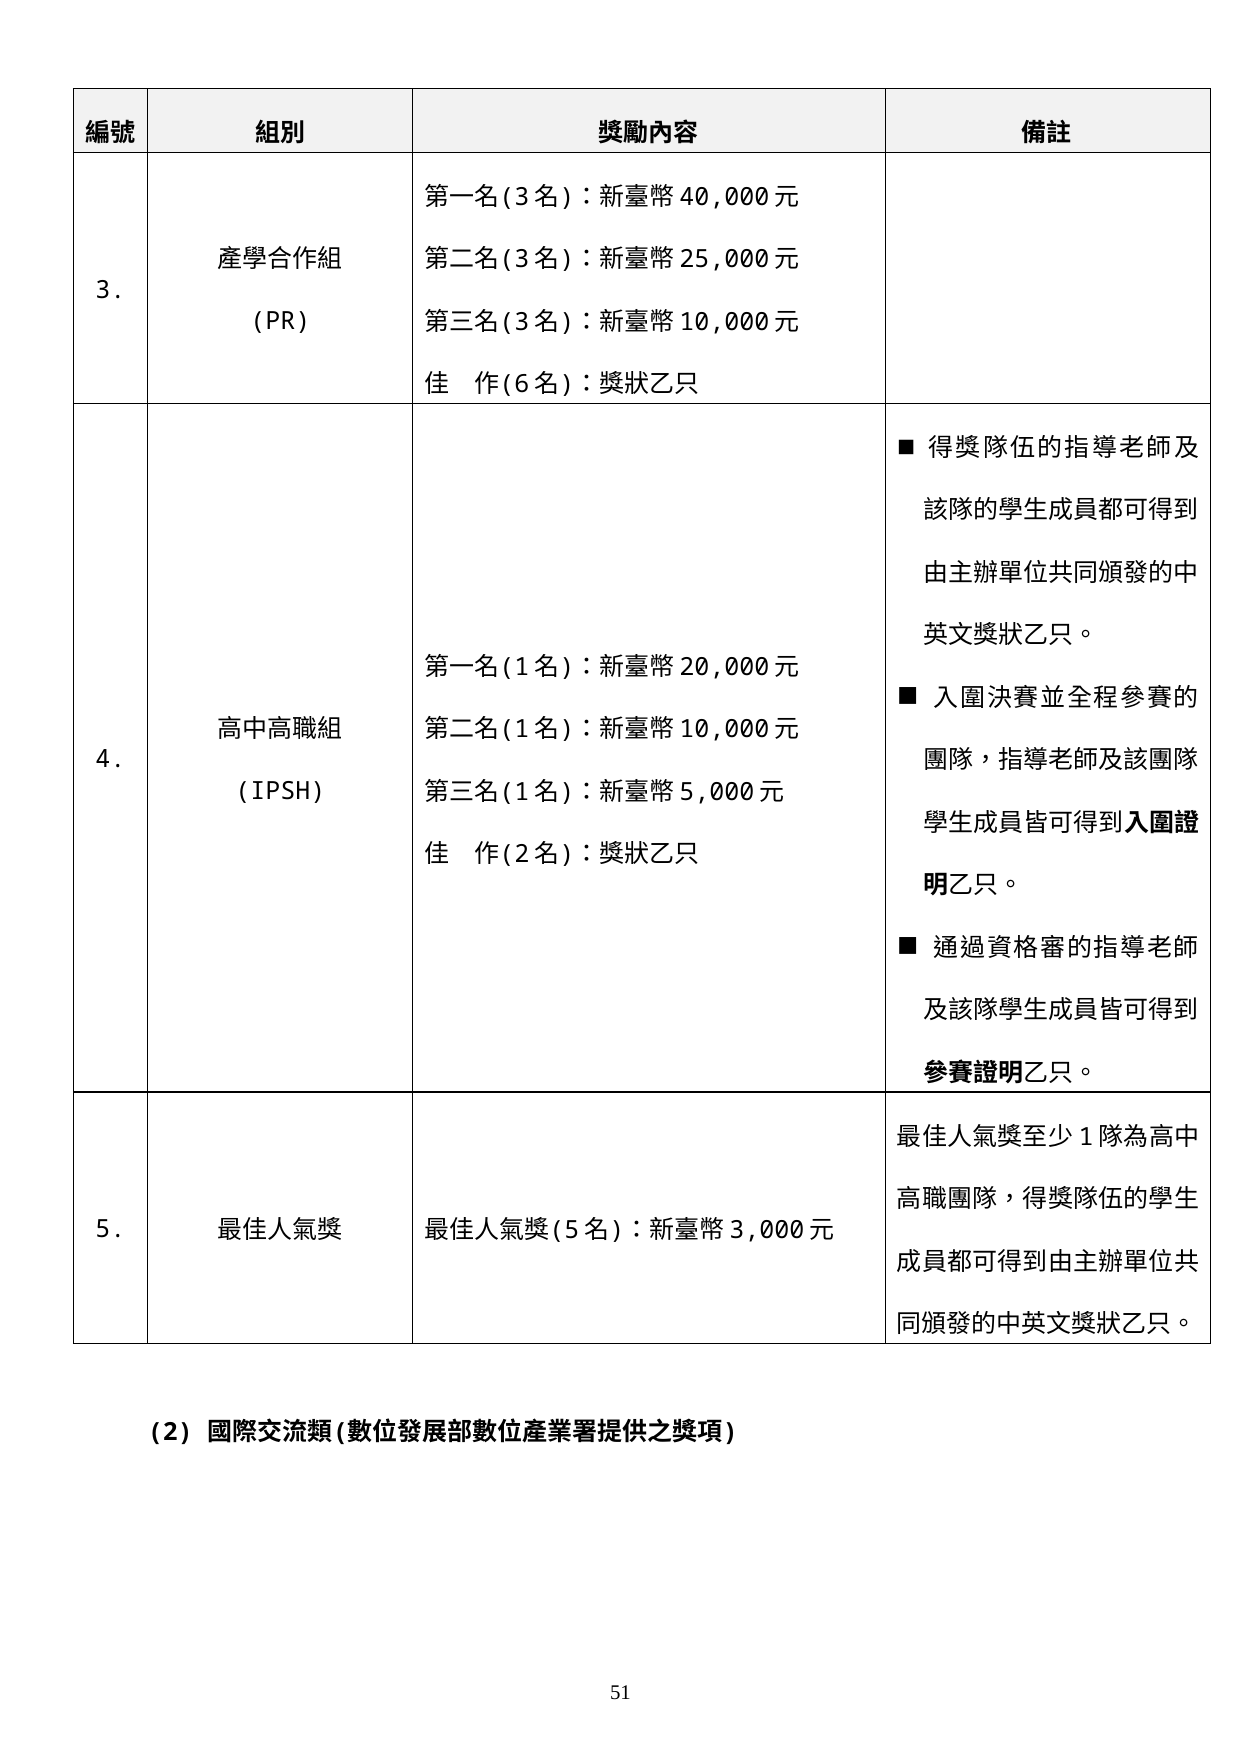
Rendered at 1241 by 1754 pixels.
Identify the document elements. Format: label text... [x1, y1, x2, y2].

table_cell 最佳人氣獎(5名)：新臺幣3,000元 [413, 1093, 885, 1342]
table_cell [74, 153, 147, 403]
table_cell 產學合作組 (PR) [148, 153, 412, 403]
table_header 獎勵內容 [413, 89, 885, 152]
table_cell 第一名(3名)：新臺幣40,000元 第二名(3名)：新臺幣25,000元 第三名(3名)：新臺幣10,000元 佳 作(6名)：獎狀乙只 [413, 153, 885, 403]
table_header 備註 [886, 89, 1210, 152]
table_cell 得獎隊伍的指導老師及該隊的學生成員都可得到由主辦單位共同頒發的中英文獎狀乙只。 入圍決賽並全程參賽的團隊，指導老師及該團隊學生成員皆可得到入圍證明乙只。 通過資格審的指導老師及該隊學生成員皆可得到參賽證明乙只。 [886, 404, 1210, 1091]
table_cell [74, 404, 147, 1091]
table_cell 第一名(1名)：新臺幣20,000元 第二名(1名)：新臺幣10,000元 第三名(1名)：新臺幣5,000元 佳 作(2名)：獎狀乙只 [413, 404, 885, 1091]
table_cell 高中高職組 (IPSH) [148, 404, 412, 1091]
table_header 組別 [148, 89, 412, 152]
list 國際交流類(數位發展部數位產業署提供之獎項) [148, 1412, 1122, 1448]
table_cell 最佳人氣獎至少1隊為高中高職團隊，得獎隊伍的學生成員都可得到由主辦單位共同頒發的中英文獎狀乙只。 [886, 1093, 1210, 1342]
table_header 編號 [74, 89, 147, 152]
table_cell [74, 1093, 147, 1342]
table_cell [886, 153, 1210, 403]
table_cell 最佳人氣獎 [148, 1093, 412, 1342]
